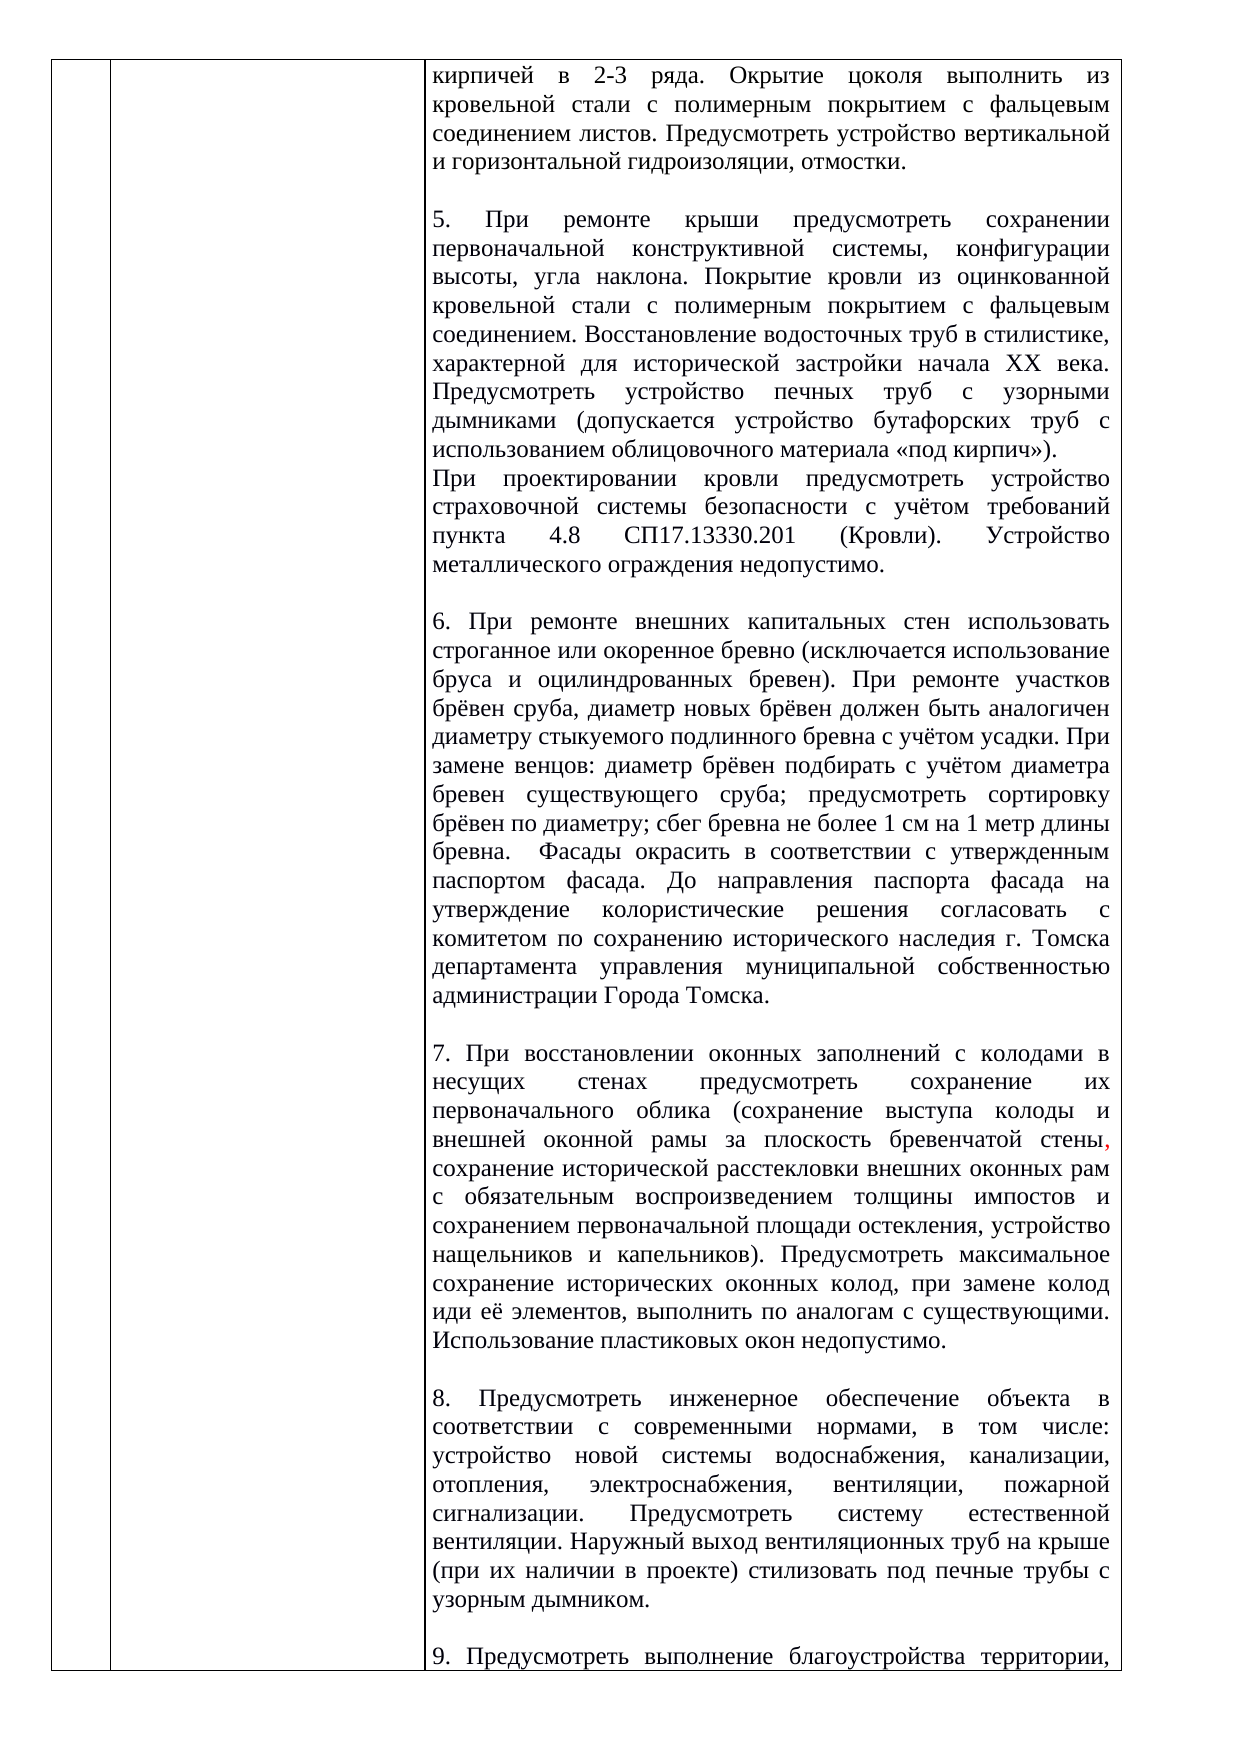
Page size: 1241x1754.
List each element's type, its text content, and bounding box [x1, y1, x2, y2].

table_cell [111, 60, 424, 1670]
table_cell кирпичей в 2-3 ряда. Окрытие цоколя выполнить из кровельной стали с полимерным покрытием с фальцевым соединением листов. Предусмотреть устройство вертикальной и горизонтальной гидроизоляции, отмостки. 5. При ремонте крыши предусмотреть сохранении первоначальной конструктивной системы, конфигурации высоты, угла наклона. Покрытие кровли из оцинкованной кровельной стали с полимерным покрытием с фальцевым соединением. Восстановление водосточных труб в стилистике, характерной для исторической застройки начала XX века. Предусмотреть устройство печных труб с узорными дымниками (допускается устройство бутафорских труб с использованием облицовочного материала «под кирпич»). При проектировании кровли предусмотреть устройство страховочной системы безопасности с учётом требований пункта 4.8 СП17.13330.201 (Кровли). Устройство металлического ограждения недопустимо. 6. При ремонте внешних капитальных стен использовать строганное или окоренное бревно (исключается использование бруса и оцилиндрованных бревен). При ремонте участков брёвен сруба, диаметр новых брёвен должен быть аналогичен диаметру стыкуемого подлинного бревна с учётом усадки. При замене венцов: диаметр брёвен подбирать с учётом диаметра бревен существующего сруба; предусмотреть сортировку брёвен по диаметру; сбег бревна не более 1 см на 1 метр длины бревна. Фасады окрасить в соответствии с утвержденным паспортом фасада. До направления паспорта фасада на утверждение колористические решения согласовать с комитетом по сохранению исторического наследия г. Томска департамента управления муниципальной собственностью администрации Города Томска. 7. При восстановлении оконных заполнений с колодами в несущих стенах предусмотреть сохранение их первоначального облика (сохранение выступа колоды и внешней оконной рамы за плоскость бревенчатой стены, сохранение исторической расстекловки внешних оконных рам с обязательным воспроизведением толщины импостов и сохранением первоначальной площади остекления, устройство нащельников и капельников). Предусмотреть максимальное сохранение исторических оконных колод, при замене колод иди её элементов, выполнить по аналогам с существующими. Использование пластиковых окон недопустимо. 8. Предусмотреть инженерное обеспечение объекта в соответствии с современными нормами, в том числе: устройство новой системы водоснабжения, канализации, отопления, электроснабжения, вентиляции, пожарной сигнализации. Предусмотреть систему естественной вентиляции. Наружный выход вентиляционных труб на крыше (при их наличии в проекте) стилизовать под печные трубы с узорным дымником. 9. Предусмотреть выполнение благоустройства территории, [426, 60, 1121, 1670]
table_cell [52, 60, 110, 1670]
